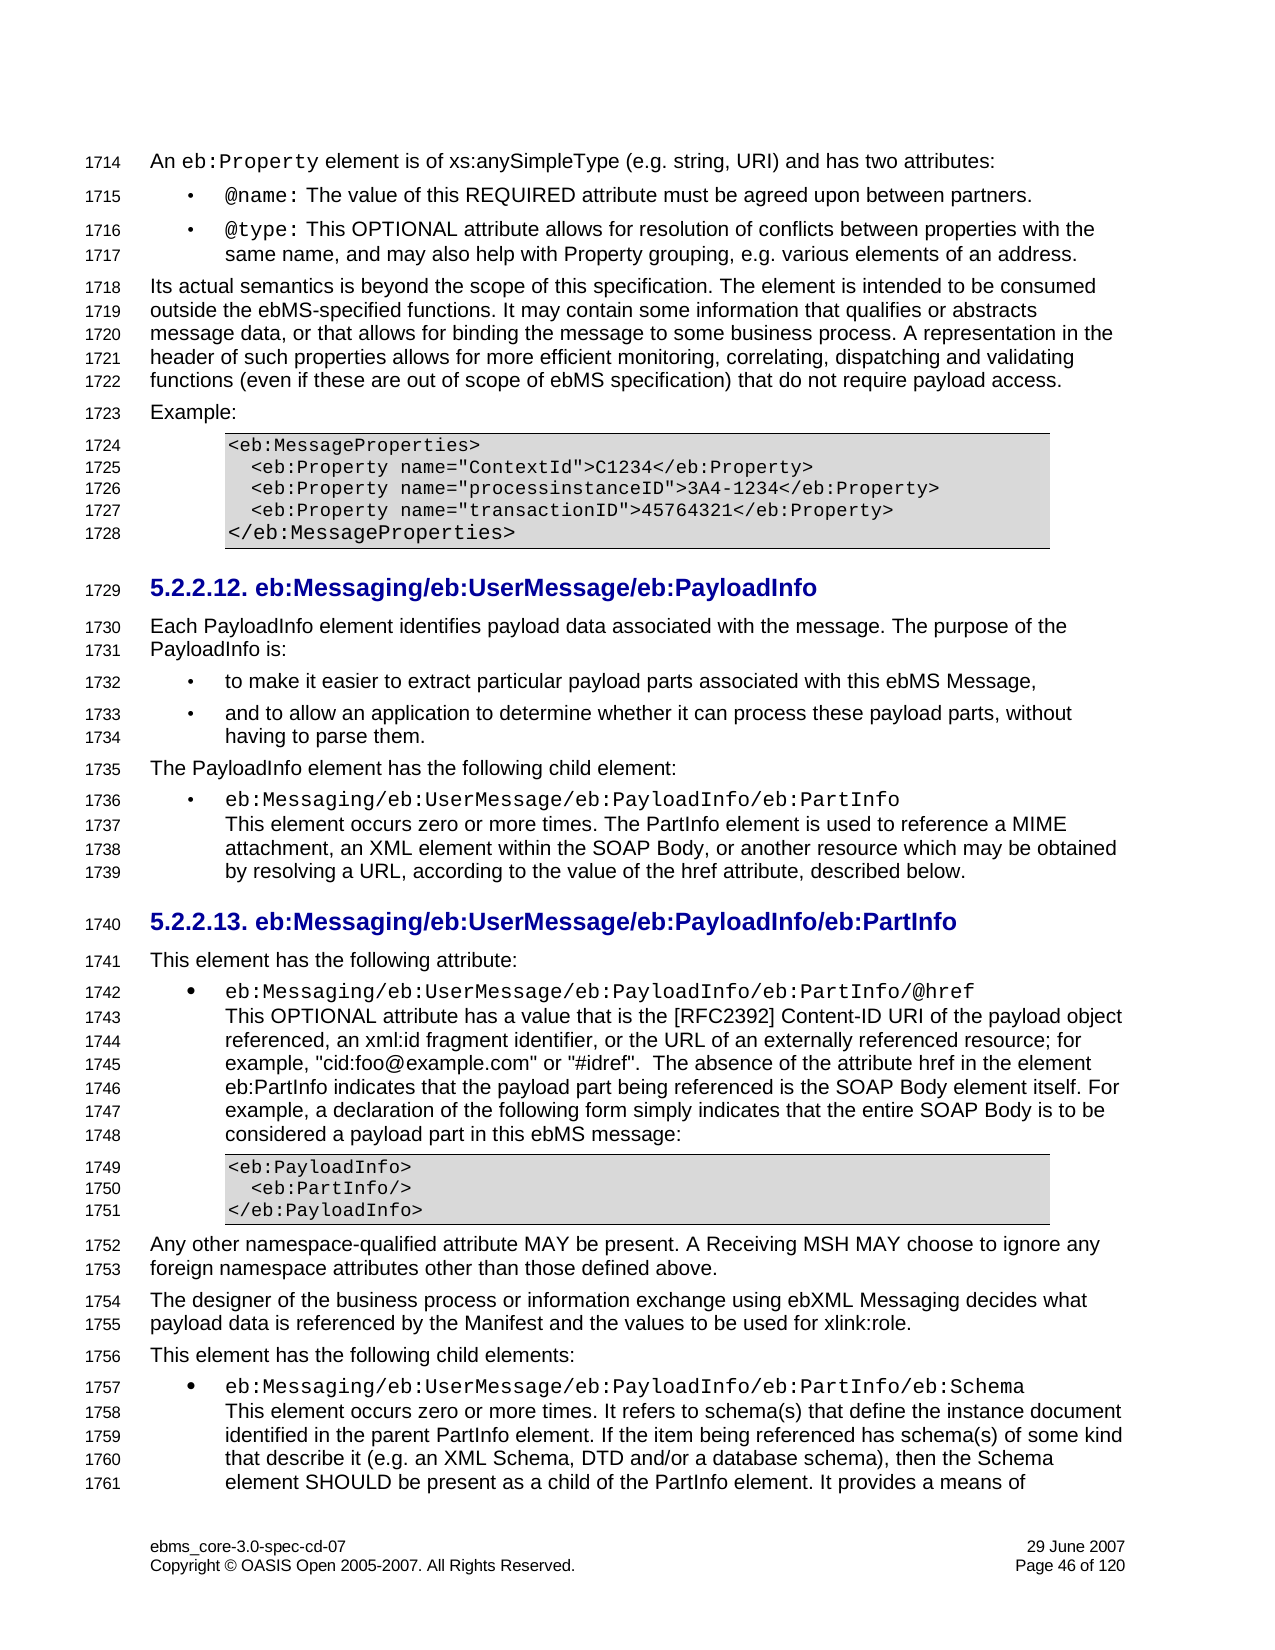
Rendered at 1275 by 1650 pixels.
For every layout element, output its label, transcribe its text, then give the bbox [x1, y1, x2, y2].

text Each PayloadInfo element identifies payload data associated with the message. The purpose of the PayloadInfo is: [150, 614, 1125, 661]
text </eb:MessageProperties> [225, 518, 1050, 548]
text <eb:Property name="transactionID">45764321</eb:Property> [225, 497, 1050, 518]
text <eb:MessageProperties> [225, 434, 1050, 454]
text <eb:Property name="ContextId">C1234</eb:Property> [225, 454, 1050, 476]
text <eb:Property name="processinstanceID">3A4-1234</eb:Property> [225, 476, 1050, 497]
text Its actual semantics is beyond the scope of this specification. The element is intended to be consumed outside the ebMS-specified functions. It may contain some information that qualifies or abstracts message data, or that allows for binding the message to some business process. A representation in the header of such properties allows for more efficient monitoring, correlating, dispatching and validating functions (even if these are out of scope of ebMS specification) that do not require payload access. [150, 275, 1125, 392]
text The PayloadInfo element has the following child element: [150, 757, 1125, 780]
text This element has the following child elements: [150, 1344, 1125, 1367]
list @type: This OPTIONAL attribute allows for resolution of conflicts between properties with the same name, and may also help with Property grouping, e.g. various elements of an address. [187, 217, 1125, 266]
list and to allow an application to determine whether it can process these payload parts, without having to parse them. [187, 701, 1125, 748]
text The designer of the business process or information exchange using ebXML Messaging decides what payload data is referenced by the Manifest and the values to be used for xlink:role. [150, 1288, 1125, 1335]
subtitle eb:Messaging/eb:UserMessage/eb:PayloadInfo/eb:PartInfo [150, 908, 1125, 936]
text Any other namespace-qualified attribute MAY be present. A Receiving MSH MAY choose to ignore any foreign namespace attributes other than those defined above. [150, 1233, 1125, 1280]
text <eb:PartInfo/> [225, 1176, 1050, 1197]
list eb:Messaging/eb:UserMessage/eb:PayloadInfo/eb:PartInfo This element occurs zero or more times. The PartInfo element is used to reference a MIME attachment, an XML element within the SOAP Body, or another resource which may be obtained by resolving a URL, according to the value of the href attribute, described below. [187, 789, 1125, 883]
list @name: The value of this REQUIRED attribute must be agreed upon between partners. [187, 184, 1125, 209]
subtitle eb:Messaging/eb:UserMessage/eb:PayloadInfo [150, 573, 1125, 602]
list eb:Messaging/eb:UserMessage/eb:PayloadInfo/eb:PartInfo/eb:Schema This element occurs zero or more times. It refers to schema(s) that define the instance document identified in the parent PartInfo element. If the item being referenced has schema(s) of some kind that describe it (e.g. an XML Schema, DTD and/or a database schema), then the Schema element SHOULD be present as a child of the PartInfo element. It provides a means of [187, 1376, 1125, 1494]
text This element has the following attribute: [150, 949, 1125, 972]
list to make it easier to extract particular payload parts associated with this ebMS Message, [187, 669, 1125, 693]
text </eb:PayloadInfo> [225, 1197, 1050, 1224]
text <eb:PayloadInfo> [225, 1155, 1050, 1176]
text Example: [150, 401, 1125, 424]
text An eb:Property element is of xs:anySimpleType (e.g. string, URI) and has two attributes: [150, 150, 1125, 175]
list eb:Messaging/eb:UserMessage/eb:PayloadInfo/eb:PartInfo/@href This OPTIONAL attribute has a value that is the [RFC2392] Content-ID URI of the payload object referenced, an xml:id fragment identifier, or the URL of an externally referenced resource; for example, "cid:foo@example.com" or "#idref". The absence of the attribute href in the element eb:PartInfo indicates that the payload part being referenced is the SOAP Body element itself. For example, a declaration of the following form simply indicates that the entire SOAP Body is to be considered a payload part in this ebMS message: [187, 981, 1125, 1146]
